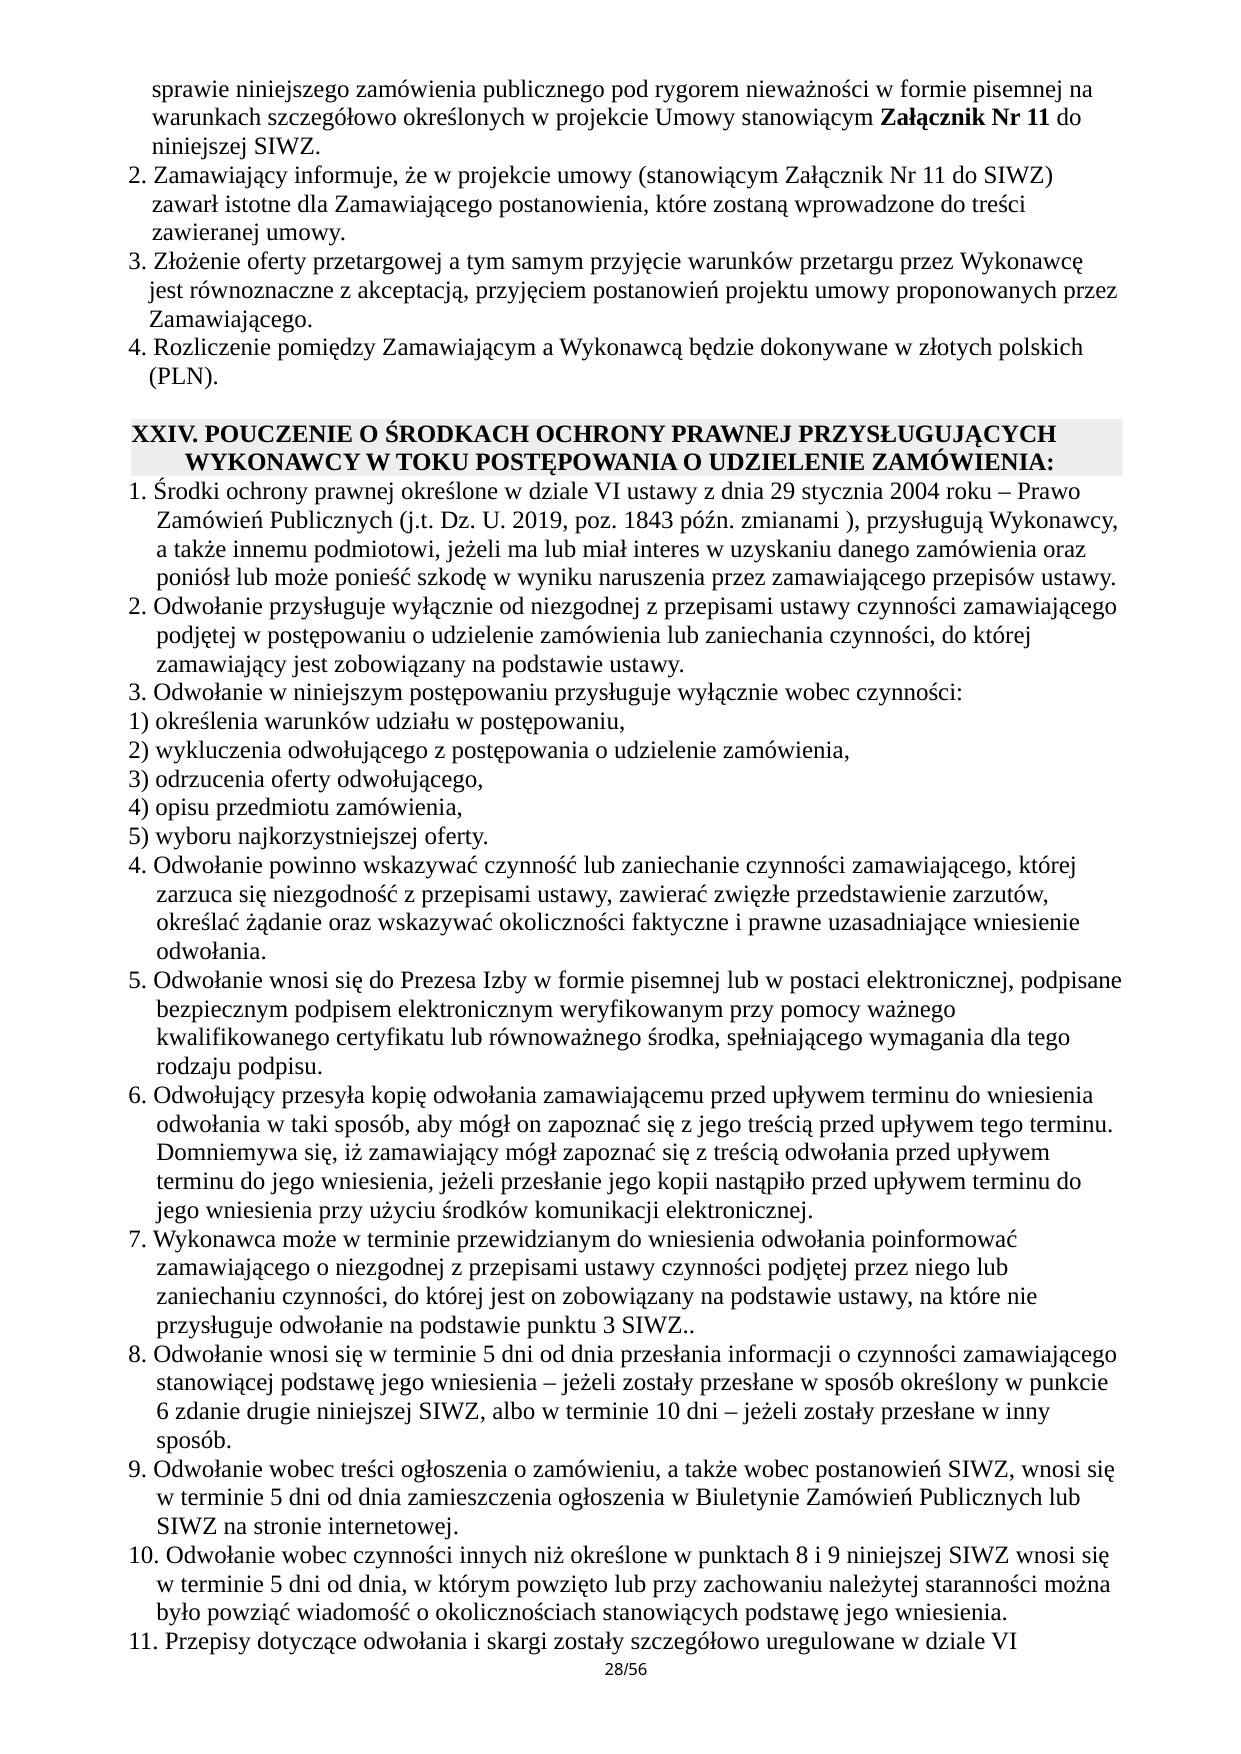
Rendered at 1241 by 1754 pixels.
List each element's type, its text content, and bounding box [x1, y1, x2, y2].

text 3. Odwołanie w niniejszym postępowaniu przysługuje wyłącznie wobec czynności: [128, 677, 1123, 706]
text sprawie niniejszego zamówienia publicznego pod rygorem nieważności w formie pisemnej na warunkach szczegółowo określonych w projekcie Umowy stanowiącym Załącznik Nr 11 do niniejszej SIWZ. [128, 74, 1123, 160]
text 11. Przepisy dotyczące odwołania i skargi zostały szczegółowo uregulowane w dziale VI [128, 1626, 1123, 1655]
text 3) odrzucenia oferty odwołującego, [128, 764, 1123, 792]
text 8. Odwołanie wnosi się w terminie 5 dni od dnia przesłania informacji o czynności zamawiającego stanowiącej podstawę jego wniesienia – jeżeli zostały przesłane w sposób określony w punkcie 6 zdanie drugie niniejszej SIWZ, albo w terminie 10 dni – jeżeli zostały przesłane w inny sposób. [128, 1339, 1123, 1454]
text 5) wyboru najkorzystniejszej oferty. [128, 821, 1123, 850]
text 4) opisu przedmiotu zamówienia, [128, 792, 1123, 821]
text 7. Wykonawca może w terminie przewidzianym do wniesienia odwołania poinformować zamawiającego o niezgodnej z przepisami ustawy czynności podjętej przez niego lub zaniechaniu czynności, do której jest on zobowiązany na podstawie ustawy, na które nie przysługuje odwołanie na podstawie punktu 3 SIWZ.. [128, 1224, 1123, 1339]
text 5. Odwołanie wnosi się do Prezesa Izby w formie pisemnej lub w postaci elektronicznej, podpisane bezpiecznym podpisem elektronicznym weryfikowanym przy pomocy ważnego kwalifikowanego certyfikatu lub równoważnego środka, spełniającego wymagania dla tego rodzaju podpisu. [128, 965, 1123, 1080]
text 6. Odwołujący przesyła kopię odwołania zamawiającemu przed upływem terminu do wniesienia odwołania w taki sposób, aby mógł on zapoznać się z jego treścią przed upływem tego terminu. Domniemywa się, iż zamawiający mógł zapoznać się z treścią odwołania przed upływem terminu do jego wniesienia, jeżeli przesłanie jego kopii nastąpiło przed upływem terminu do jego wniesienia przy użyciu środków komunikacji elektronicznej. [128, 1080, 1123, 1224]
text 10. Odwołanie wobec czynności innych niż określone w punktach 8 i 9 niniejszej SIWZ wnosi się w terminie 5 dni od dnia, w którym powzięto lub przy zachowaniu należytej staranności można było powziąć wiadomość o okolicznościach stanowiących podstawę jego wniesienia. [128, 1540, 1123, 1626]
text 4. Odwołanie powinno wskazywać czynność lub zaniechanie czynności zamawiającego, której zarzuca się niezgodność z przepisami ustawy, zawierać zwięzłe przedstawienie zarzutów, określać żądanie oraz wskazywać okoliczności faktyczne i prawne uzasadniające wniesienie odwołania. [128, 850, 1123, 965]
text 1. Środki ochrony prawnej określone w dziale VI ustawy z dnia 29 stycznia 2004 roku – Prawo Zamówień Publicznych (j.t. Dz. U. 2019, poz. 1843 późn. zmianami ), przysługują Wykonawcy, a także innemu podmiotowi, jeżeli ma lub miał interes w uzyskaniu danego zamówienia oraz poniósł lub może ponieść szkodę w wyniku naruszenia przez zamawiającego przepisów ustawy. [128, 476, 1123, 591]
text 3. Złożenie oferty przetargowej a tym samym przyjęcie warunków przetargu przez Wykonawcę jest równoznaczne z akceptacją, przyjęciem postanowień projektu umowy proponowanych przez Zamawiającego. [128, 246, 1123, 332]
text 9. Odwołanie wobec treści ogłoszenia o zamówieniu, a także wobec postanowień SIWZ, wnosi się w terminie 5 dni od dnia zamieszczenia ogłoszenia w Biuletynie Zamówień Publicznych lub SIWZ na stronie internetowej. [128, 1454, 1123, 1540]
text 2. Zamawiający informuje, że w projekcie umowy (stanowiącym Załącznik Nr 11 do SIWZ) zawarł istotne dla Zamawiającego postanowienia, które zostaną wprowadzone do treści zawieranej umowy. [128, 160, 1123, 246]
text 4. Rozliczenie pomiędzy Zamawiającym a Wykonawcą będzie dokonywane w złotych polskich (PLN). [128, 332, 1123, 390]
text 2) wykluczenia odwołującego z postępowania o udzielenie zamówienia, [128, 735, 1123, 764]
text XXIV. POUCZENIE O ŚRODKACH OCHRONY PRAWNEJ PRZYSŁUGUJĄCYCH WYKONAWCY W TOKU POSTĘPOWANIA O UDZIELENIE ZAMÓWIENIA: [131, 419, 1123, 476]
text 2. Odwołanie przysługuje wyłącznie od niezgodnej z przepisami ustawy czynności zamawiającego podjętej w postępowaniu o udzielenie zamówienia lub zaniechania czynności, do której zamawiający jest zobowiązany na podstawie ustawy. [128, 591, 1123, 677]
text 1) określenia warunków udziału w postępowaniu, [128, 706, 1123, 735]
